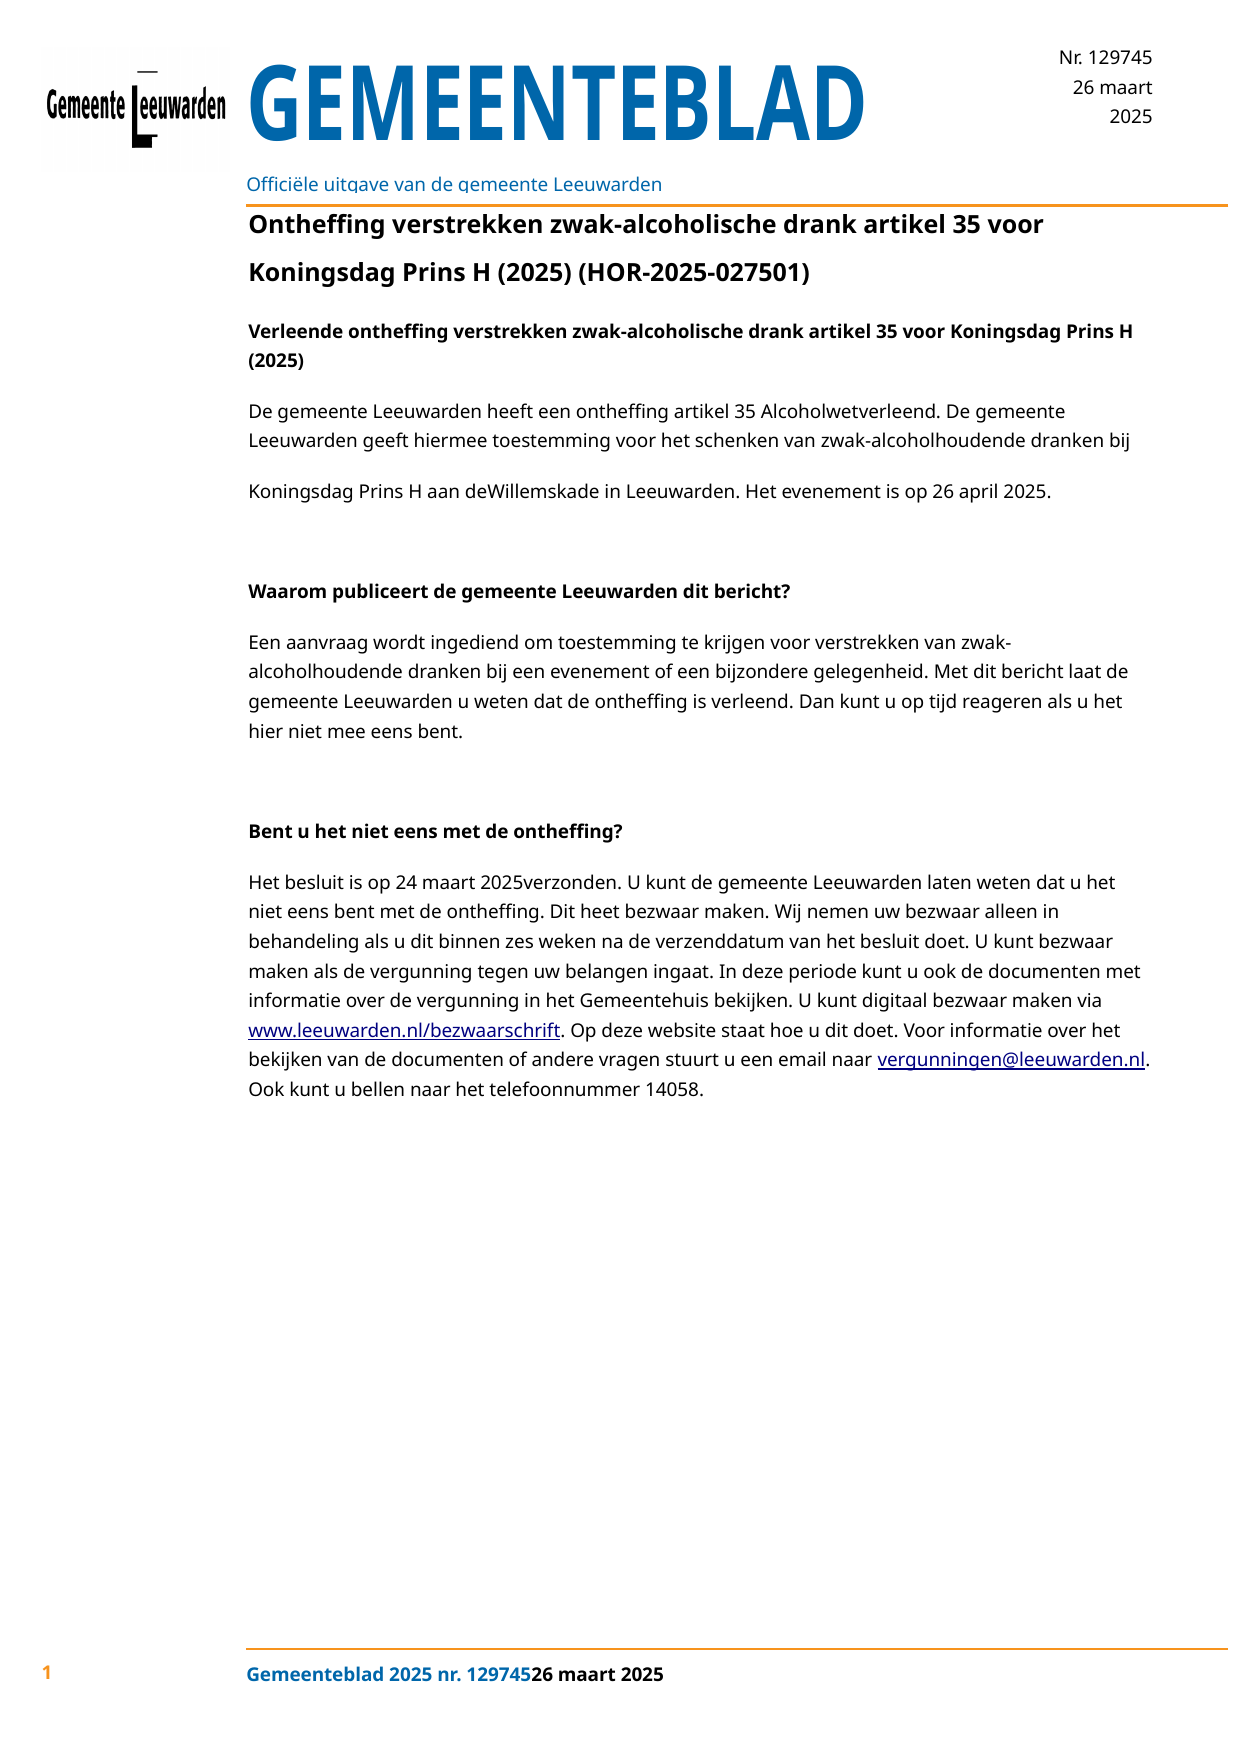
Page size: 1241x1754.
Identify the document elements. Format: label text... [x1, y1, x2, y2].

text Ontheffing verstrekken zwak-alcoholische drank artikel 35 voor Koningsdag Prins H (2025) (HOR-2025-027501) [248, 207, 1152, 288]
text Een aanvraag wordt ingediend om toestemming te krijgen voor verstrekken van zwak-alcoholhoudende dranken bij een evenement of een bijzondere gelegenheid. Met dit bericht laat de gemeente Leeuwarden u weten dat de ontheffing is verleend. Dan kunt u op tijd reageren als u het hier niet mee eens bent. [248, 629, 1152, 744]
text Het besluit is op 24 maart 2025verzonden. U kunt de gemeente Leeuwarden laten weten dat u het niet eens bent met de ontheffing. Dit heet bezwaar maken. Wij nemen uw bezwaar alleen in behandeling als u dit binnen zes weken na de verzenddatum van het besluit doet. U kunt bezwaar maken als de vergunning tegen uw belangen ingaat. In deze periode kunt u ook de documenten met informatie over de vergunning in het Gemeentehuis bekijken. U kunt digitaal bezwaar maken via www.leeuwarden.nl/bezwaarschrift. Op deze website staat hoe u dit doet. Voor informatie over het bekijken van de documenten of andere vragen stuurt u een email naar vergunningen@leeuwarden.nl. Ook kunt u bellen naar het telefoonnummer 14058. [248, 869, 1152, 1102]
text De gemeente Leeuwarden heeft een ontheffing artikel 35 Alcoholwetverleend. De gemeente Leeuwarden geeft hiermee toestemming voor het schenken van zwak-alcoholhoudende dranken bij [248, 398, 1152, 453]
text Verleende ontheffing verstrekken zwak-alcoholische drank artikel 35 voor Koningsdag Prins H (2025) [248, 318, 1152, 373]
text Bent u het niet eens met de ontheffing? [248, 819, 1152, 844]
picture [41, 47, 231, 172]
text Waarom publiceert de gemeente Leeuwarden dit bericht? [248, 579, 1152, 604]
text Koningsdag Prins H aan deWillemskade in Leeuwarden. Het evenement is op 26 april 2025. [248, 478, 1152, 504]
